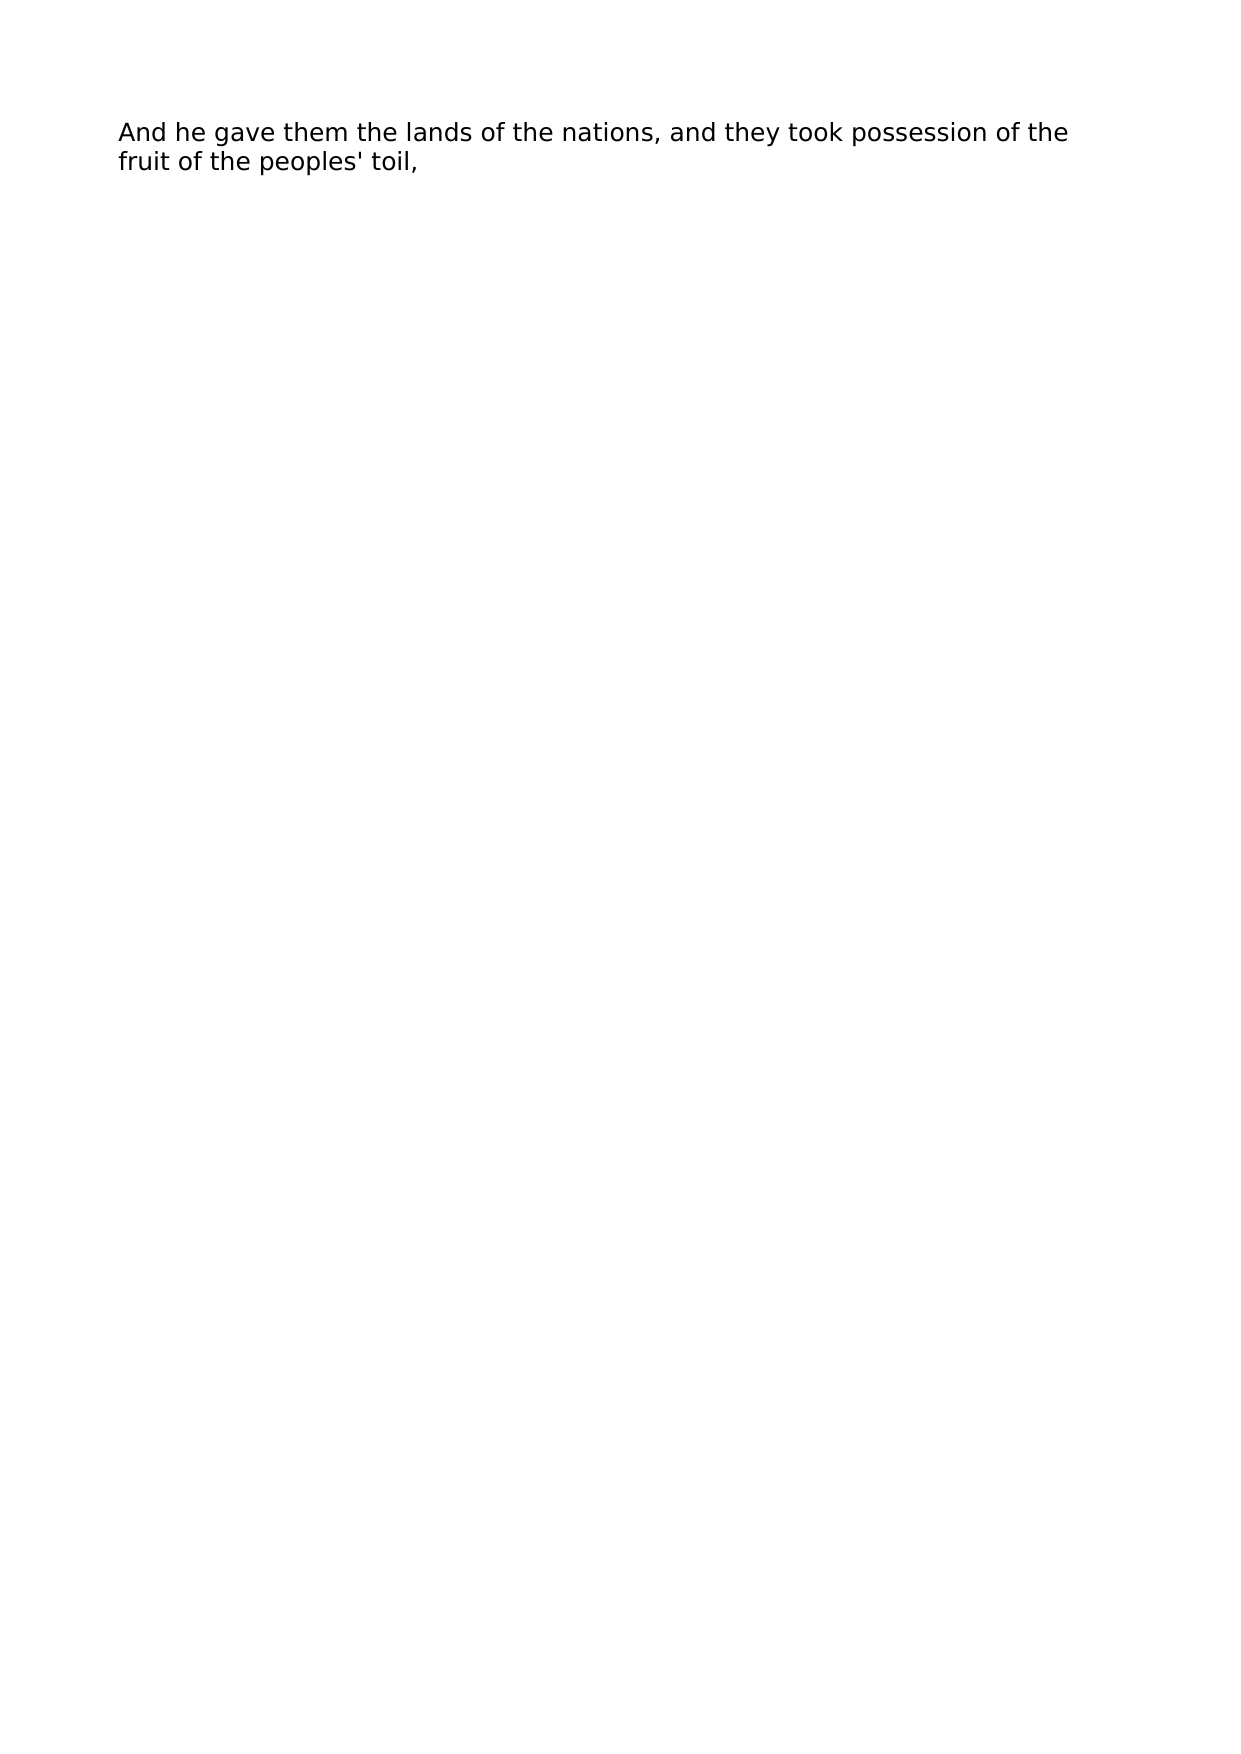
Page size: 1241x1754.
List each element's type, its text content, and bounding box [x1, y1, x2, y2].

text And he gave them the lands of the nations, and they took possession of the fruit of the peoples' toil, [118, 118, 1122, 176]
